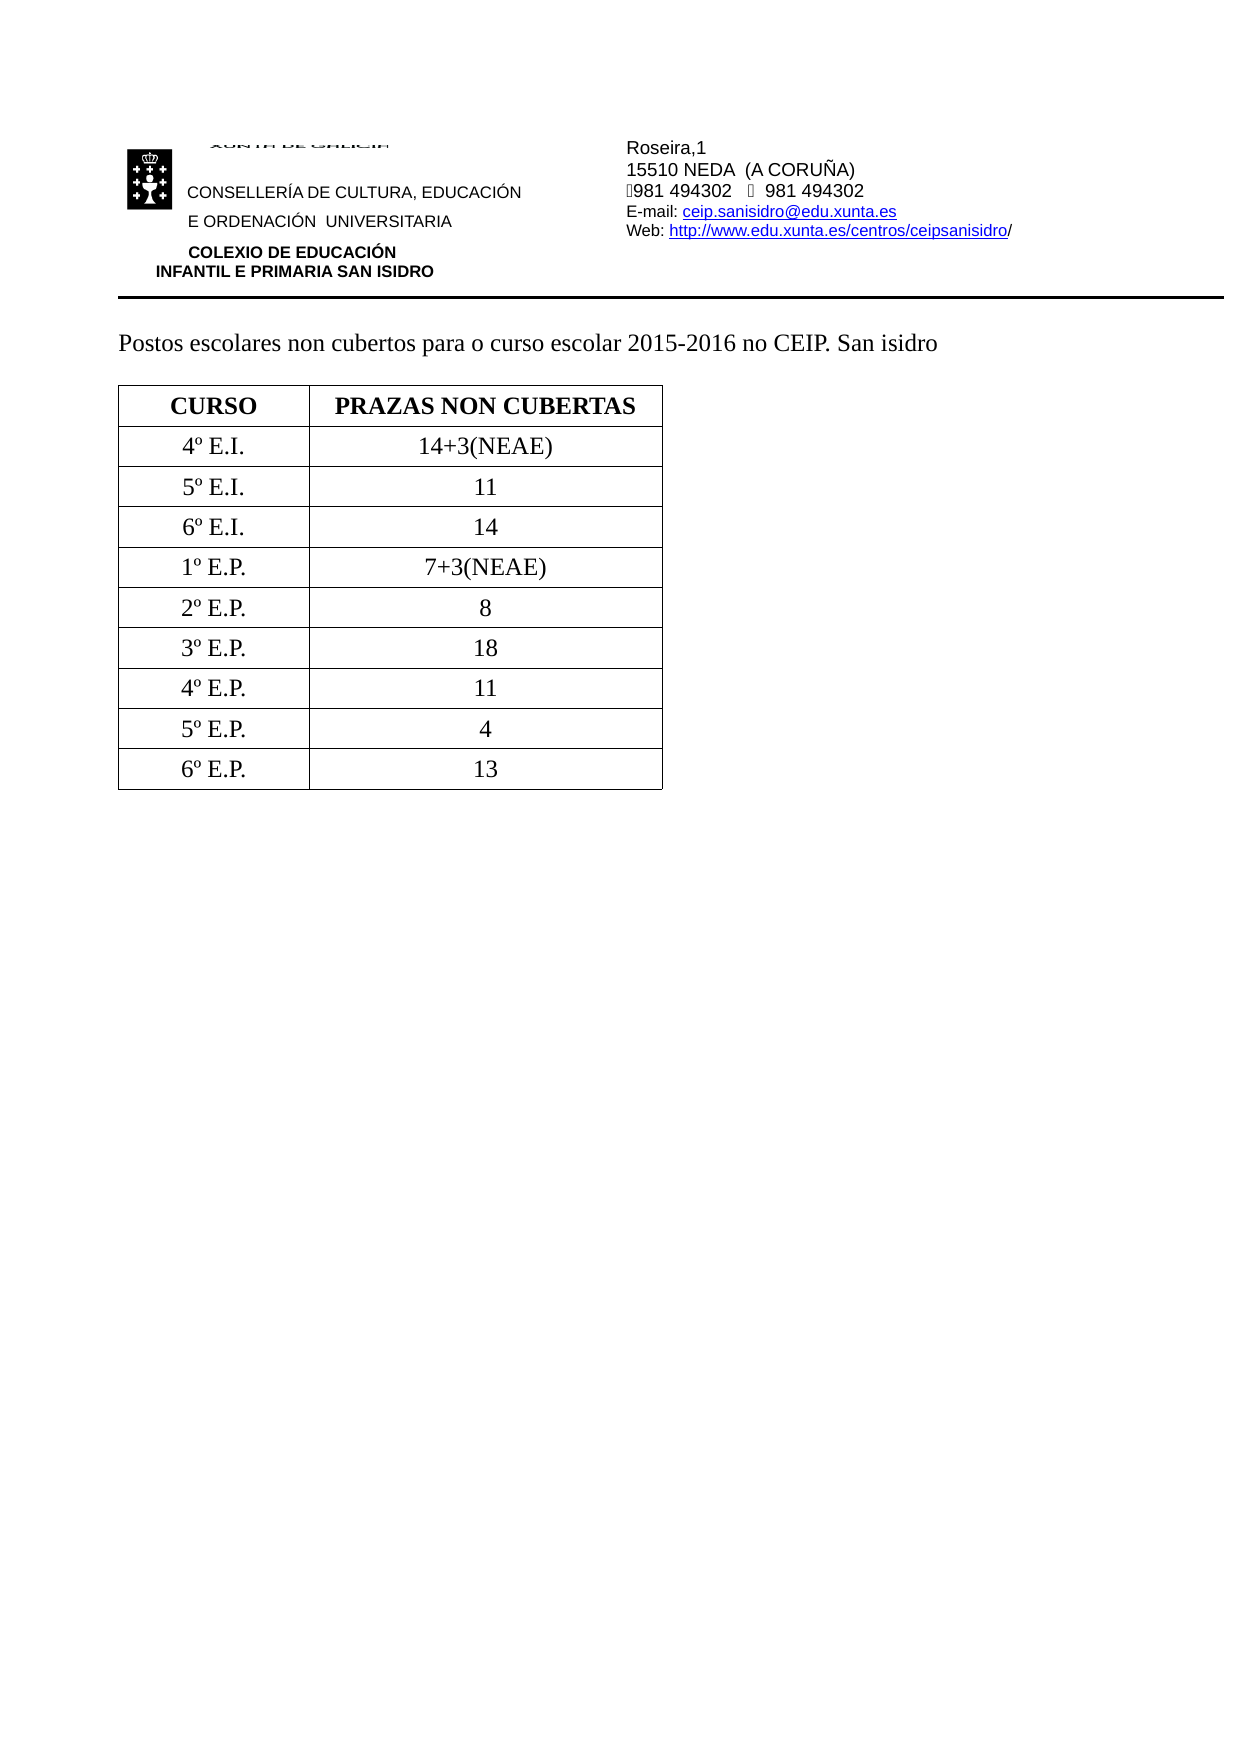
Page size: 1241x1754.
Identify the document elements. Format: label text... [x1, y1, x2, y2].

text INFANTIL E PRIMARIA SAN ISIDRO [156, 262, 508, 281]
table_cell 11 [310, 669, 662, 708]
table_cell 1º E.P. [119, 548, 309, 587]
text E-mail: ceip.sanisidro@edu.xunta.es [626, 202, 1092, 221]
table_cell 4 [310, 709, 662, 748]
table_cell 4º E.I. [119, 427, 309, 466]
table_cell 5º E.I. [119, 467, 309, 506]
table_cell 18 [310, 628, 662, 667]
table_cell 14 [310, 507, 662, 547]
text Postos escolares non cubertos para o curso escolar 2015-2016 no CEIP. San isidro [118, 328, 1122, 357]
text [1093, 176, 1122, 204]
table_cell 13 [310, 749, 662, 788]
table_cell 6º E.P. [119, 749, 309, 788]
text 981 494302  981 494302 [626, 180, 1092, 202]
table_cell 11 [310, 467, 662, 506]
table_cell 6º E.I. [119, 507, 309, 547]
table_cell 4º E.P. [119, 669, 309, 708]
text CONSELLERÍA DE CULTURA, EDUCACIÓN [174, 176, 624, 204]
table_cell 3º E.P. [119, 628, 309, 667]
table_cell 7+3(NEAE) [310, 548, 662, 587]
text Roseira,1 [626, 137, 1092, 159]
table_cell 14+3(NEAE) [310, 427, 662, 466]
table_header PRAZAS NON CUBERTAS [310, 386, 662, 426]
text E ORDENACIÓN UNIVERSITARIA [118, 204, 624, 233]
table_header CURSO [119, 386, 309, 426]
text [1093, 204, 1122, 233]
text COLEXIO DE EDUCACIÓN [156, 243, 508, 262]
text Web: http://www.edu.xunta.es/centros/ceipsanisidro/ [626, 221, 1092, 240]
text 15510 NEDA (A CORUÑA) [626, 159, 1092, 180]
table_cell 5º E.P. [119, 709, 309, 748]
table_cell 2º E.P. [119, 588, 309, 627]
picture [126, 148, 173, 210]
table_cell 8 [310, 588, 662, 627]
